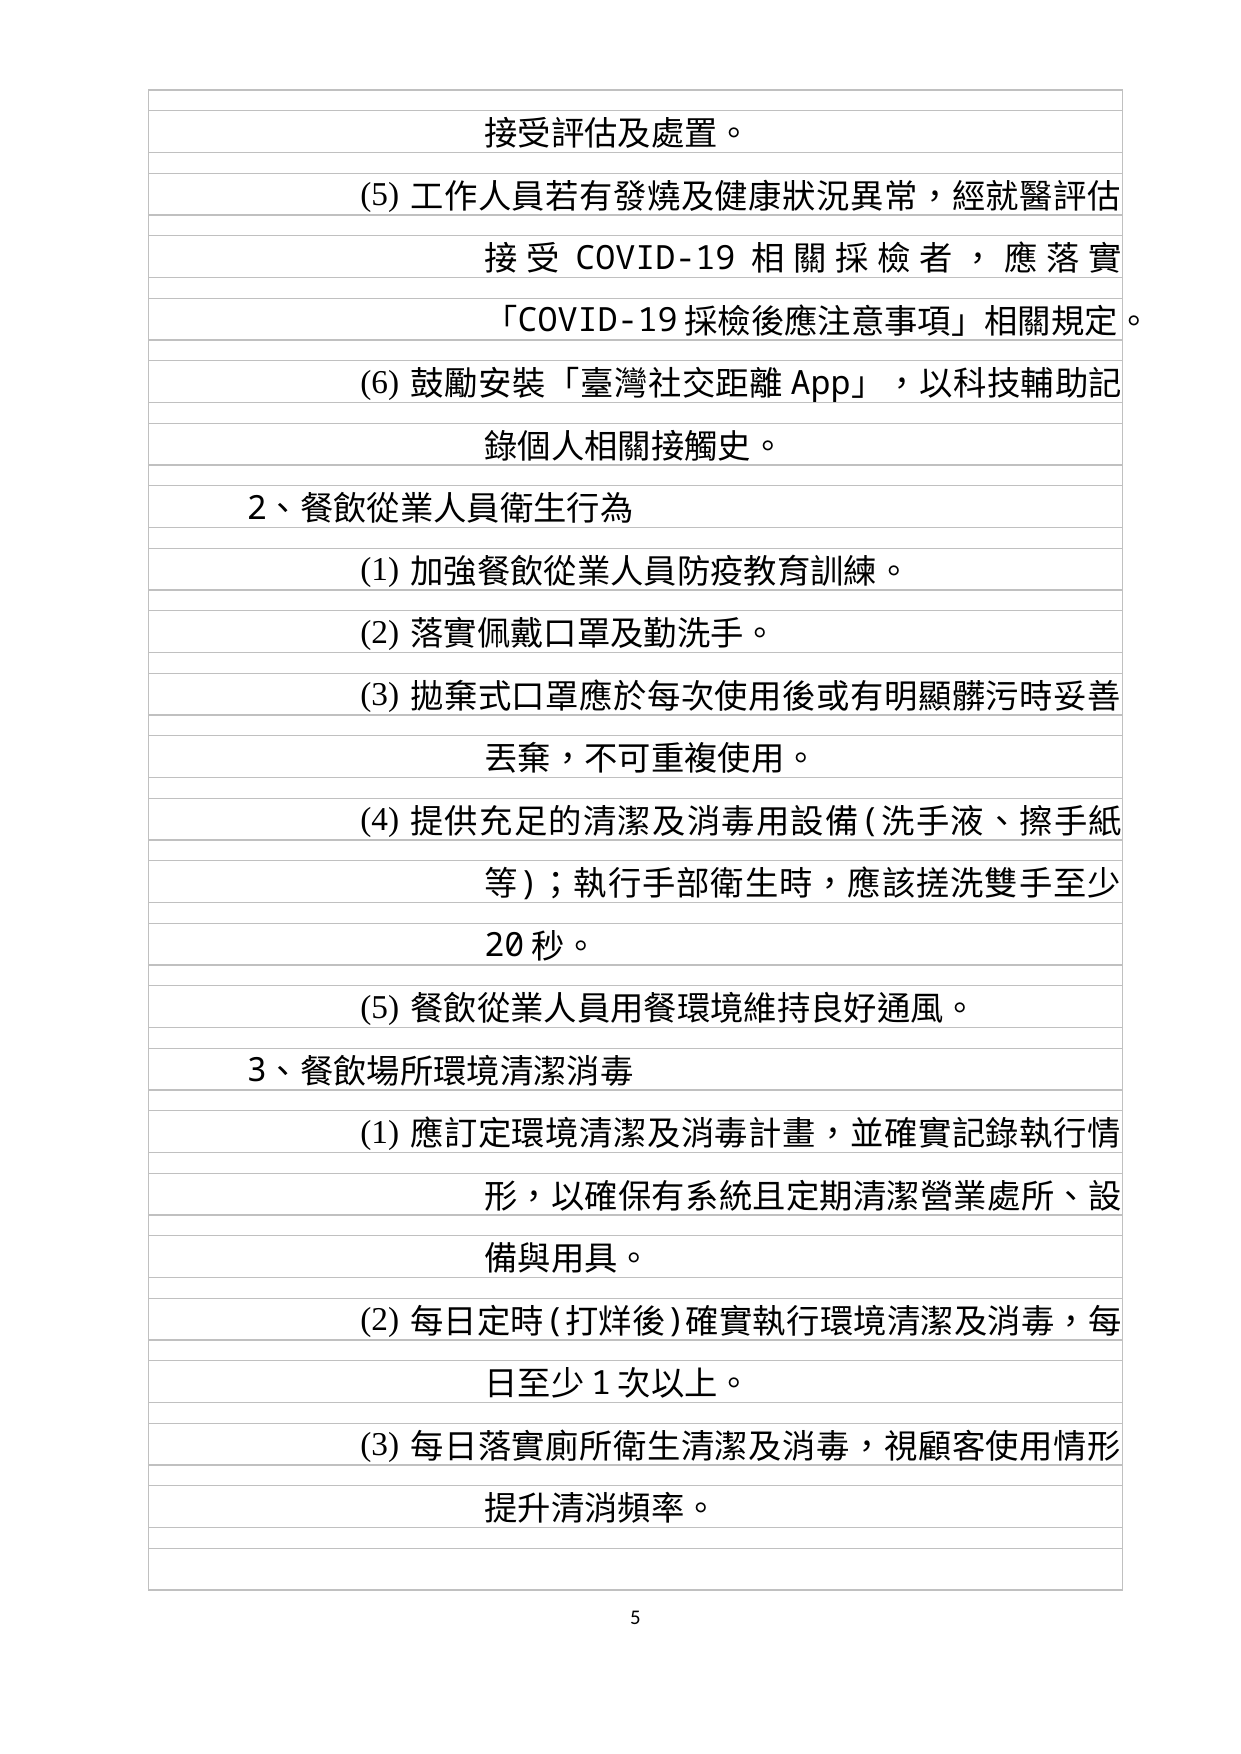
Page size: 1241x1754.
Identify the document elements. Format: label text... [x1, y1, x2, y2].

list [360, 1091, 1122, 1110]
list [360, 591, 1122, 610]
list [360, 1403, 1122, 1423]
list 加強餐飲從業人員防疫教育訓練。 [360, 549, 1122, 589]
list 提升清消頻率。 [360, 1486, 1122, 1527]
list 餐飲場所環境清潔消毒 [247, 1049, 1122, 1089]
list 餐飲從業人員衛生行為 [247, 486, 1122, 527]
list 接受評估及處置。 [360, 111, 1122, 152]
list 工作人員若有發燒及健康狀況異常，經就醫評估接受COVID-19相關採檢者，應落實「COVID-19採檢後應注意事項」相關規定。 [360, 216, 1122, 235]
list [360, 778, 1122, 798]
list 每日落實廁所衛生清潔及消毒，視顧客使用情形 [360, 1424, 1122, 1464]
list [360, 903, 1122, 923]
list [360, 403, 1122, 423]
list 等)；執行手部衛生時，應該搓洗雙手至少 [360, 861, 1122, 902]
list 形，以確保有系統且定期清潔營業處所、設 [360, 1174, 1122, 1214]
list [360, 1466, 1122, 1485]
list 工作人員若有發燒及健康狀況異常，經就醫評估接受COVID-19相關採檢者，應落實「COVID-19採檢後應注意事項」相關規定。 [360, 236, 1122, 277]
list [360, 716, 1122, 735]
list 丟棄，不可重複使用。 [360, 736, 1122, 777]
list 日至少1次以上。 [360, 1361, 1122, 1402]
list 應訂定環境清潔及消毒計畫，並確實記錄執行情 [360, 1111, 1122, 1152]
list [360, 1341, 1122, 1360]
list [360, 1216, 1122, 1235]
list 提供充足的清潔及消毒用設備(洗手液、擦手紙 [360, 799, 1122, 839]
list 20秒。 [360, 924, 1122, 964]
list 拋棄式口罩應於每次使用後或有明顯髒污時妥善 [360, 674, 1122, 714]
list 錄個人相關接觸史。 [360, 424, 1122, 464]
list 每日定時(打烊後)確實執行環境清潔及消毒，每 [360, 1299, 1122, 1339]
list [360, 966, 1122, 985]
list [360, 341, 1122, 360]
list [360, 653, 1122, 673]
list 餐飲從業人員用餐環境維持良好通風。 [360, 986, 1122, 1027]
list [360, 841, 1122, 860]
list 工作人員若有發燒及健康狀況異常，經就醫評估接受COVID-19相關採檢者，應落實「COVID-19採檢後應注意事項」相關規定。 [360, 174, 1122, 214]
list 工作人員若有發燒及健康狀況異常，經就醫評估接受COVID-19相關採檢者，應落實「COVID-19採檢後應注意事項」相關規定。 [360, 278, 1122, 298]
list [360, 1278, 1122, 1298]
list [360, 1153, 1122, 1173]
list [360, 91, 1122, 110]
list 備與用具。 [360, 1236, 1122, 1277]
list [360, 528, 1122, 548]
list [247, 466, 1122, 485]
list [247, 1028, 1122, 1048]
list 鼓勵安裝「臺灣社交距離App」，以科技輔助記 [360, 361, 1122, 402]
list 工作人員若有發燒及健康狀況異常，經就醫評估接受COVID-19相關採檢者，應落實「COVID-19採檢後應注意事項」相關規定。 [360, 153, 1122, 173]
list 工作人員若有發燒及健康狀況異常，經就醫評估接受COVID-19相關採檢者，應落實「COVID-19採檢後應注意事項」相關規定。 [360, 299, 1122, 339]
list 落實佩戴口罩及勤洗手。 [360, 611, 1122, 652]
